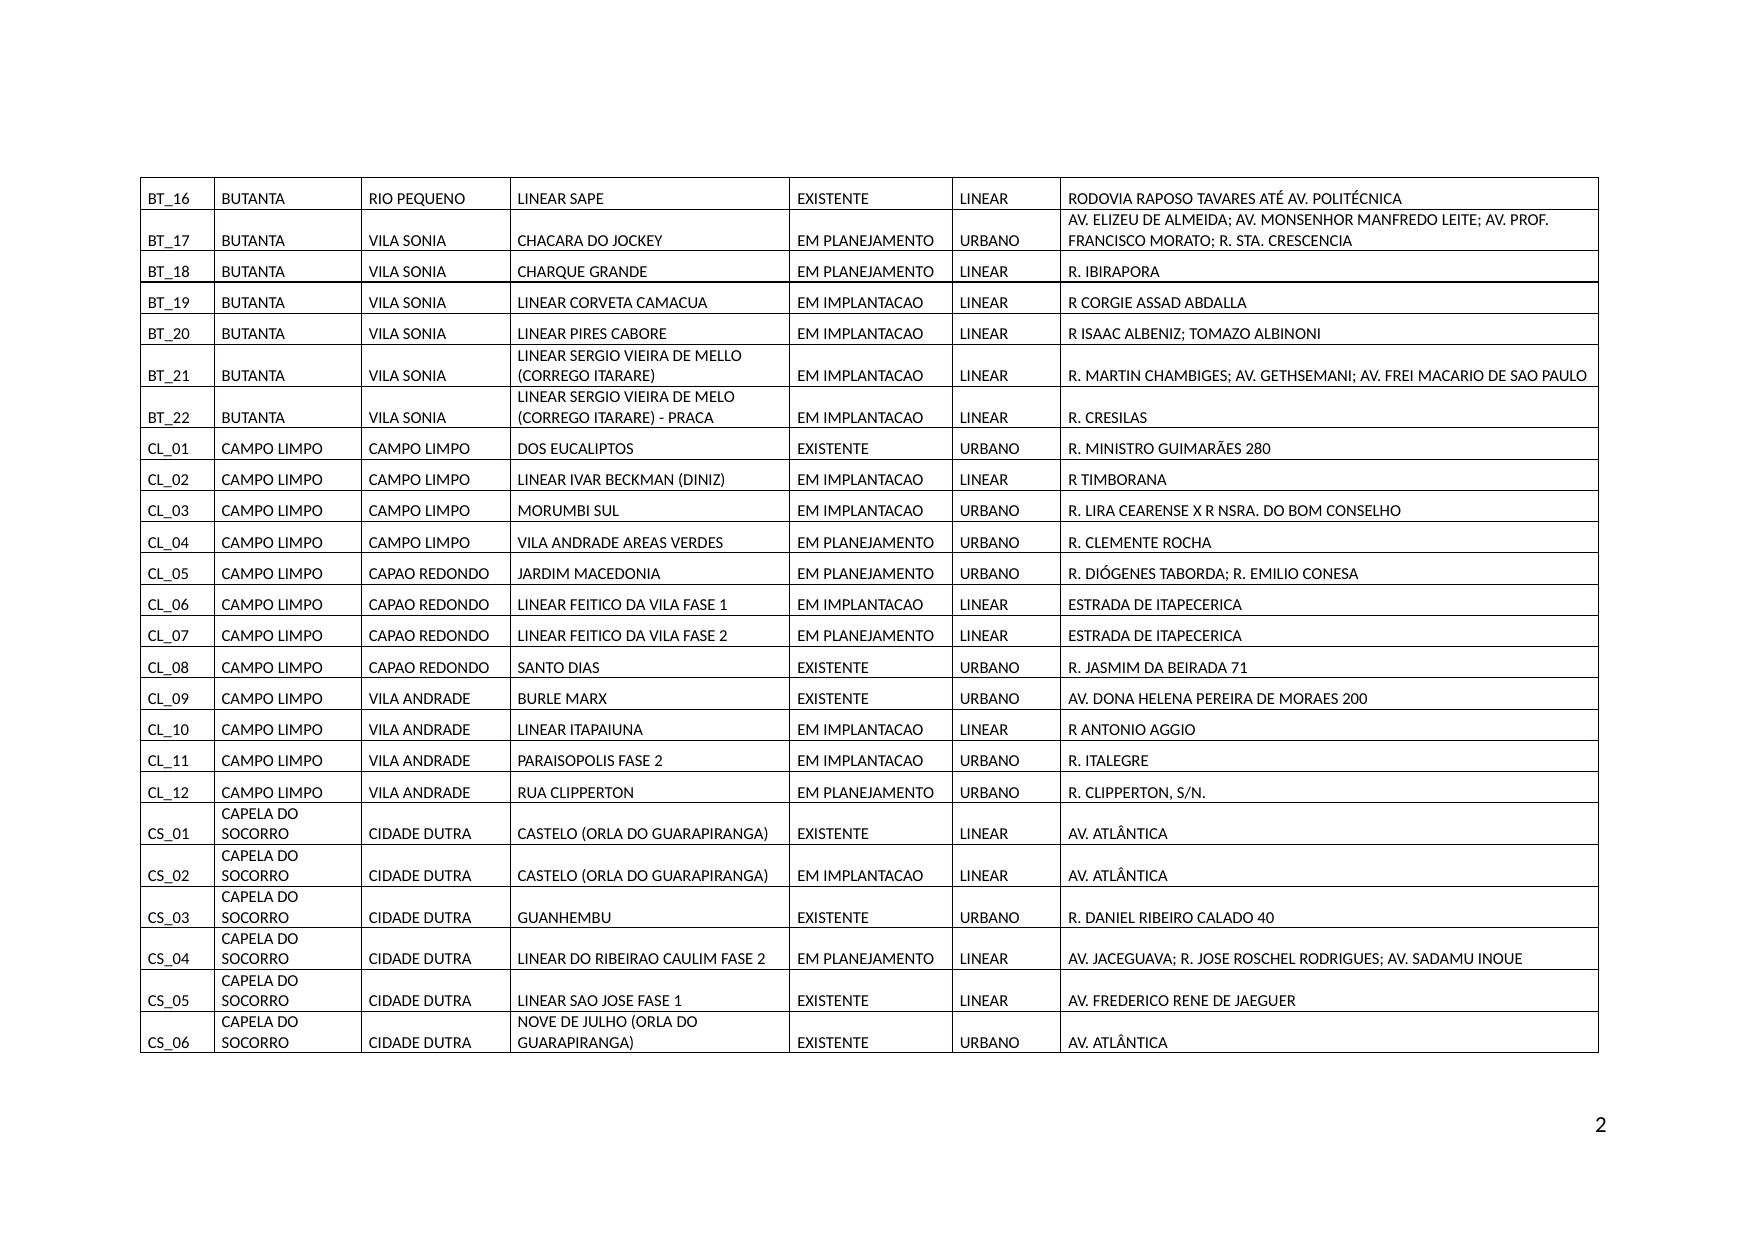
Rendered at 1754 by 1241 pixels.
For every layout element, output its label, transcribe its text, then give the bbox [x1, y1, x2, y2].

table_cell AV. ATLÂNTICA [1061, 803, 1598, 844]
table_cell EM IMPLANTACAO [790, 585, 952, 615]
table_cell CL_02 [141, 460, 214, 490]
table_cell CAMPO LIMPO [362, 522, 510, 552]
table_cell BT_17 [141, 210, 214, 250]
table_cell CAPELA DO SOCORRO [215, 845, 361, 886]
table_cell CAMPO LIMPO [215, 741, 361, 771]
table_cell CS_06 [141, 1012, 214, 1052]
table_cell EXISTENTE [790, 887, 952, 927]
table_cell R ANTONIO AGGIO [1061, 710, 1598, 740]
table_cell VILA ANDRADE [362, 710, 510, 740]
table_cell BT_16 [141, 178, 214, 208]
table_cell SANTO DIAS [511, 647, 789, 677]
table_cell LINEAR PIRES CABORE [511, 314, 789, 344]
table_cell URBANO [953, 741, 1060, 771]
table_cell R. CLIPPERTON, S/N. [1061, 772, 1598, 802]
table_cell LINEAR ITAPAIUNA [511, 710, 789, 740]
table_cell CS_02 [141, 845, 214, 886]
table_cell EM IMPLANTACAO [790, 345, 952, 386]
table_cell CAPAO REDONDO [362, 647, 510, 677]
table_cell EXISTENTE [790, 970, 952, 1011]
table_cell EM IMPLANTACAO [790, 845, 952, 886]
table_cell VILA ANDRADE [362, 741, 510, 771]
table_cell R ISAAC ALBENIZ; TOMAZO ALBINONI [1061, 314, 1598, 344]
table_cell CL_04 [141, 522, 214, 552]
table_cell CL_09 [141, 678, 214, 708]
table_cell EM PLANEJAMENTO [790, 616, 952, 646]
table_cell VILA SONIA [362, 345, 510, 386]
table_cell MORUMBI SUL [511, 491, 789, 521]
table_cell CASTELO (ORLA DO GUARAPIRANGA) [511, 845, 789, 886]
table_cell CAMPO LIMPO [362, 491, 510, 521]
table_cell R. ITALEGRE [1061, 741, 1598, 771]
table_cell LINEAR [953, 928, 1060, 969]
table_cell EXISTENTE [790, 428, 952, 458]
table_cell R. JASMIM DA BEIRADA 71 [1061, 647, 1598, 677]
table_cell EM IMPLANTACAO [790, 491, 952, 521]
table_cell CIDADE DUTRA [362, 845, 510, 886]
table_cell VILA SONIA [362, 251, 510, 281]
table_cell LINEAR [953, 970, 1060, 1011]
table_cell CAMPO LIMPO [215, 522, 361, 552]
table_cell CAPELA DO SOCORRO [215, 970, 361, 1011]
table_cell LINEAR [953, 710, 1060, 740]
table_cell URBANO [953, 678, 1060, 708]
table_cell EXISTENTE [790, 803, 952, 844]
table_cell BUTANTA [215, 251, 361, 281]
table_cell CL_11 [141, 741, 214, 771]
table_cell BUTANTA [215, 283, 361, 313]
table_cell VILA SONIA [362, 210, 510, 250]
table_cell VILA ANDRADE [362, 772, 510, 802]
table_cell URBANO [953, 522, 1060, 552]
table_cell VILA SONIA [362, 387, 510, 427]
table_cell CIDADE DUTRA [362, 1012, 510, 1052]
table_cell LINEAR FEITICO DA VILA FASE 2 [511, 616, 789, 646]
table_cell EM IMPLANTACAO [790, 314, 952, 344]
table_cell BUTANTA [215, 314, 361, 344]
table_cell VILA SONIA [362, 283, 510, 313]
table_cell R. MARTIN CHAMBIGES; AV. GETHSEMANI; AV. FREI MACARIO DE SAO PAULO [1061, 345, 1598, 386]
table_cell AV. FREDERICO RENE DE JAEGUER [1061, 970, 1598, 1011]
table_cell CAPELA DO SOCORRO [215, 1012, 361, 1052]
table_cell CAMPO LIMPO [362, 460, 510, 490]
table_cell CAMPO LIMPO [362, 428, 510, 458]
table_cell LINEAR SERGIO VIEIRA DE MELLO (CORREGO ITARARE) [511, 345, 789, 386]
table_cell CAMPO LIMPO [215, 772, 361, 802]
table_cell URBANO [953, 428, 1060, 458]
table_cell LINEAR [953, 178, 1060, 208]
table_cell GUANHEMBU [511, 887, 789, 927]
table_cell CIDADE DUTRA [362, 803, 510, 844]
table_cell CAPAO REDONDO [362, 553, 510, 583]
table_cell BT_19 [141, 283, 214, 313]
table_cell R. IBIRAPORA [1061, 251, 1598, 281]
table_cell RUA CLIPPERTON [511, 772, 789, 802]
table_cell CAPAO REDONDO [362, 616, 510, 646]
table_cell LINEAR CORVETA CAMACUA [511, 283, 789, 313]
table_cell EM PLANEJAMENTO [790, 772, 952, 802]
table_cell CAMPO LIMPO [215, 428, 361, 458]
table_cell RODOVIA RAPOSO TAVARES ATÉ AV. POLITÉCNICA [1061, 178, 1598, 208]
table_cell EXISTENTE [790, 178, 952, 208]
table_cell BT_18 [141, 251, 214, 281]
table_cell BUTANTA [215, 387, 361, 427]
table_cell CL_03 [141, 491, 214, 521]
table_cell CL_07 [141, 616, 214, 646]
table_cell R. DIÓGENES TABORDA; R. EMILIO CONESA [1061, 553, 1598, 583]
table_cell EM PLANEJAMENTO [790, 553, 952, 583]
table_cell CAMPO LIMPO [215, 553, 361, 583]
table_cell CHACARA DO JOCKEY [511, 210, 789, 250]
table_cell R CORGIE ASSAD ABDALLA [1061, 283, 1598, 313]
table_cell BT_21 [141, 345, 214, 386]
table_cell JARDIM MACEDONIA [511, 553, 789, 583]
table_cell R TIMBORANA [1061, 460, 1598, 490]
table_cell CL_12 [141, 772, 214, 802]
table_cell BT_20 [141, 314, 214, 344]
table_cell EM PLANEJAMENTO [790, 210, 952, 250]
table_cell URBANO [953, 553, 1060, 583]
table_cell LINEAR [953, 345, 1060, 386]
table_cell CAMPO LIMPO [215, 460, 361, 490]
table_cell R. MINISTRO GUIMARÃES 280 [1061, 428, 1598, 458]
table_cell CASTELO (ORLA DO GUARAPIRANGA) [511, 803, 789, 844]
table_cell LINEAR DO RIBEIRAO CAULIM FASE 2 [511, 928, 789, 969]
table_cell BUTANTA [215, 178, 361, 208]
table_cell R. LIRA CEARENSE X R NSRA. DO BOM CONSELHO [1061, 491, 1598, 521]
table_cell DOS EUCALIPTOS [511, 428, 789, 458]
table_cell LINEAR [953, 460, 1060, 490]
table_cell PARAISOPOLIS FASE 2 [511, 741, 789, 771]
table_cell LINEAR SAO JOSE FASE 1 [511, 970, 789, 1011]
table_cell CAMPO LIMPO [215, 616, 361, 646]
table_cell EM IMPLANTACAO [790, 710, 952, 740]
table_cell ESTRADA DE ITAPECERICA [1061, 585, 1598, 615]
table_cell AV. ELIZEU DE ALMEIDA; AV. MONSENHOR MANFREDO LEITE; AV. PROF. FRANCISCO MORATO; R. STA. CRESCENCIA [1061, 210, 1598, 250]
table_cell CS_04 [141, 928, 214, 969]
table_cell NOVE DE JULHO (ORLA DO GUARAPIRANGA) [511, 1012, 789, 1052]
table_cell CIDADE DUTRA [362, 887, 510, 927]
table_cell BUTANTA [215, 210, 361, 250]
table_cell LINEAR [953, 585, 1060, 615]
table_cell BT_22 [141, 387, 214, 427]
table_cell CL_06 [141, 585, 214, 615]
table_cell EXISTENTE [790, 1012, 952, 1052]
table_cell CIDADE DUTRA [362, 928, 510, 969]
table_cell URBANO [953, 772, 1060, 802]
table_cell EXISTENTE [790, 647, 952, 677]
table_cell URBANO [953, 210, 1060, 250]
table_cell CAMPO LIMPO [215, 710, 361, 740]
table_cell LINEAR SERGIO VIEIRA DE MELO (CORREGO ITARARE) - PRACA [511, 387, 789, 427]
table_cell EM IMPLANTACAO [790, 460, 952, 490]
table_cell EM PLANEJAMENTO [790, 251, 952, 281]
table_cell URBANO [953, 647, 1060, 677]
table_cell EM IMPLANTACAO [790, 387, 952, 427]
table_cell URBANO [953, 491, 1060, 521]
table_cell EM IMPLANTACAO [790, 283, 952, 313]
table_cell VILA ANDRADE [362, 678, 510, 708]
table_cell CS_03 [141, 887, 214, 927]
table_cell VILA SONIA [362, 314, 510, 344]
table_cell R. DANIEL RIBEIRO CALADO 40 [1061, 887, 1598, 927]
table_cell CS_05 [141, 970, 214, 1011]
table_cell EM IMPLANTACAO [790, 741, 952, 771]
table_cell LINEAR [953, 251, 1060, 281]
table_cell CAMPO LIMPO [215, 647, 361, 677]
table_cell CAPELA DO SOCORRO [215, 803, 361, 844]
table_cell AV. JACEGUAVA; R. JOSE ROSCHEL RODRIGUES; AV. SADAMU INOUE [1061, 928, 1598, 969]
table_cell CL_05 [141, 553, 214, 583]
table_cell CAMPO LIMPO [215, 678, 361, 708]
table_cell LINEAR SAPE [511, 178, 789, 208]
table_cell R. CLEMENTE ROCHA [1061, 522, 1598, 552]
table_cell CS_01 [141, 803, 214, 844]
table_cell EXISTENTE [790, 678, 952, 708]
table_cell CL_10 [141, 710, 214, 740]
table_cell CL_08 [141, 647, 214, 677]
table_cell LINEAR [953, 803, 1060, 844]
table_cell VILA ANDRADE AREAS VERDES [511, 522, 789, 552]
table_cell URBANO [953, 887, 1060, 927]
table_cell CAMPO LIMPO [215, 585, 361, 615]
table_cell LINEAR [953, 616, 1060, 646]
table_cell LINEAR [953, 387, 1060, 427]
table_cell CHARQUE GRANDE [511, 251, 789, 281]
table_cell EM PLANEJAMENTO [790, 522, 952, 552]
table_cell ESTRADA DE ITAPECERICA [1061, 616, 1598, 646]
table_cell RIO PEQUENO [362, 178, 510, 208]
table_cell BUTANTA [215, 345, 361, 386]
table_cell CAPELA DO SOCORRO [215, 928, 361, 969]
table_cell AV. ATLÂNTICA [1061, 1012, 1598, 1052]
table_cell LINEAR [953, 314, 1060, 344]
table_cell CL_01 [141, 428, 214, 458]
table_cell AV. ATLÂNTICA [1061, 845, 1598, 886]
table_cell LINEAR IVAR BECKMAN (DINIZ) [511, 460, 789, 490]
table_cell CIDADE DUTRA [362, 970, 510, 1011]
table_cell R. CRESILAS [1061, 387, 1598, 427]
table_cell URBANO [953, 1012, 1060, 1052]
table_cell LINEAR [953, 845, 1060, 886]
table_cell LINEAR [953, 283, 1060, 313]
table_cell CAPELA DO SOCORRO [215, 887, 361, 927]
table_cell CAPAO REDONDO [362, 585, 510, 615]
table_cell BURLE MARX [511, 678, 789, 708]
table_cell CAMPO LIMPO [215, 491, 361, 521]
table_cell AV. DONA HELENA PEREIRA DE MORAES 200 [1061, 678, 1598, 708]
table_cell LINEAR FEITICO DA VILA FASE 1 [511, 585, 789, 615]
table_cell EM PLANEJAMENTO [790, 928, 952, 969]
